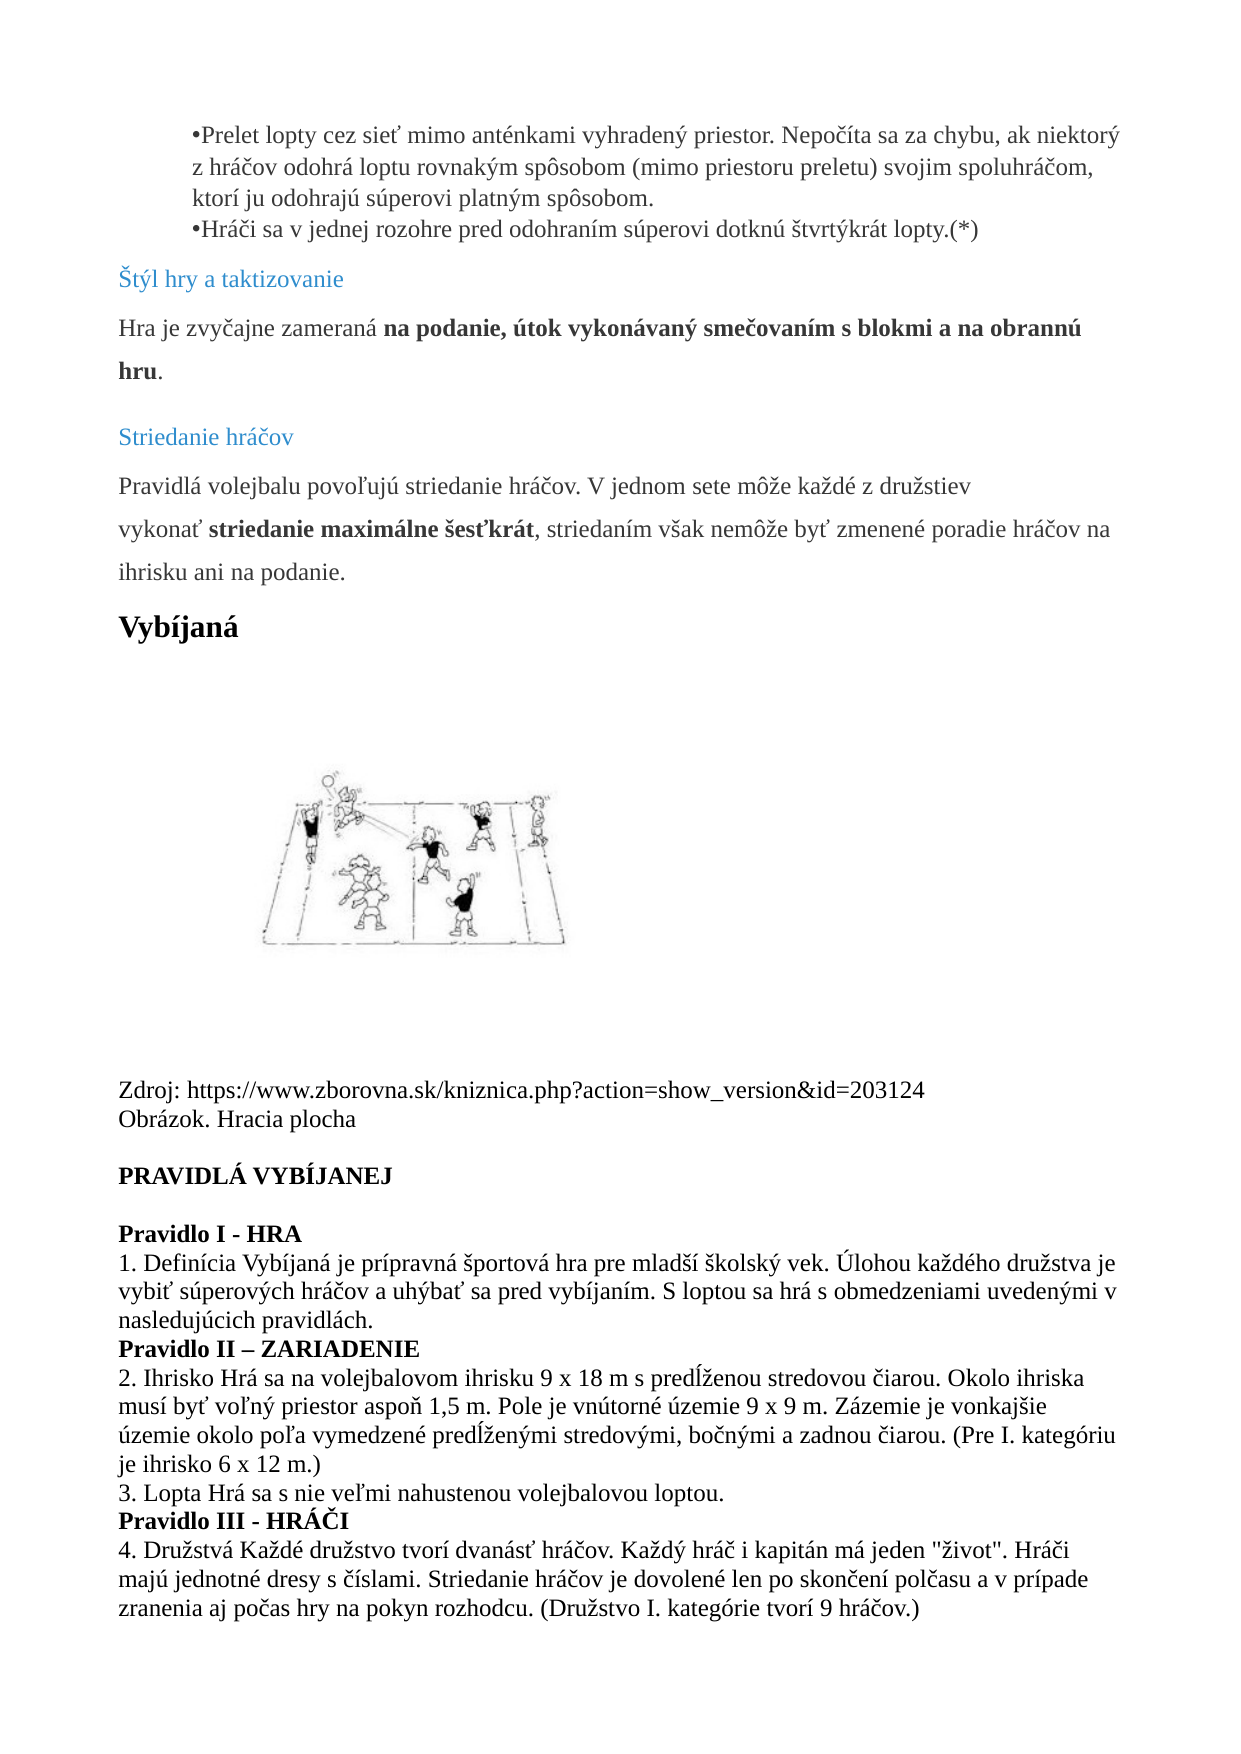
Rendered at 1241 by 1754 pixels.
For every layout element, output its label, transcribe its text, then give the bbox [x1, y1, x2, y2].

text Hra je zvyčajne zameraná na podanie, útok vykonávaný smečovaním s blokmi a na obrannú hru. [118, 313, 1122, 385]
text Zdroj: https://www.zborovna.sk/kniznica.php?action=show_version&id=203124 [118, 1075, 1122, 1104]
text 1. Definícia Vybíjaná je prípravná športová hra pre mladší školský vek. Úlohou každého družstva je vybiť súperových hráčov a uhýbať sa pred vybíjaním. S loptou sa hrá s obmedzeniami uvedenými v nasledujúcich pravidlách. [118, 1248, 1122, 1334]
list Hráči sa v jednej rozohre pred odohraním súperovi dotknú štvrtýkrát lopty.(*) [118, 212, 1122, 243]
text Pravidlo II – ZARIADENIE [118, 1334, 1122, 1363]
text Pravidlo III - HRÁČI [118, 1506, 1122, 1535]
picture [72, 662, 764, 1072]
subtitle Štýl hry a taktizovanie [118, 264, 1122, 293]
text Pravidlá volejbalu povoľujú striedanie hráčov. V jednom sete môže každé z družstiev vykonať striedanie maximálne šesťkrát, striedaním však nemôže byť zmenené poradie hráčov na ihrisku ani na podanie. [118, 471, 1122, 586]
text Pravidlo I - HRA [118, 1219, 1122, 1248]
text 3. Lopta Hrá sa s nie veľmi nahustenou volejbalovou loptou. [118, 1478, 1122, 1506]
subtitle Striedanie hráčov [118, 422, 1122, 450]
text 2. Ihrisko Hrá sa na volejbalovom ihrisku 9 x 18 m s predĺženou stredovou čiarou. Okolo ihriska musí byť voľný priestor aspoň 1,5 m. Pole je vnútorné územie 9 x 9 m. Zázemie je vonkajšie územie okolo poľa vymedzené predĺženými stredovými, bočnými a zadnou čiarou. (Pre I. kategóriu je ihrisko 6 x 12 m.) [118, 1363, 1122, 1478]
text 4. Družstvá Každé družstvo tvorí dvanásť hráčov. Každý hráč i kapitán má jeden "život". Hráči majú jednotné dresy s číslami. Striedanie hráčov je dovolené len po skončení polčasu a v prípade zranenia aj počas hry na pokyn rozhodcu. (Družstvo I. kategórie tvorí 9 hráčov.) [118, 1535, 1122, 1621]
text Vybíjaná [118, 608, 1122, 644]
list Prelet lopty cez sieť mimo anténkami vyhradený priestor. Nepočíta sa za chybu, ak niektorý z hráčov odohrá loptu rovnakým spôsobom (mimo priestoru preletu) svojim spoluhráčom, ktorí ju odohrajú súperovi platným spôsobom. [118, 118, 1122, 212]
text PRAVIDLÁ VYBÍJANEJ [118, 1161, 1122, 1190]
text Obrázok. Hracia plocha [118, 1104, 1122, 1133]
